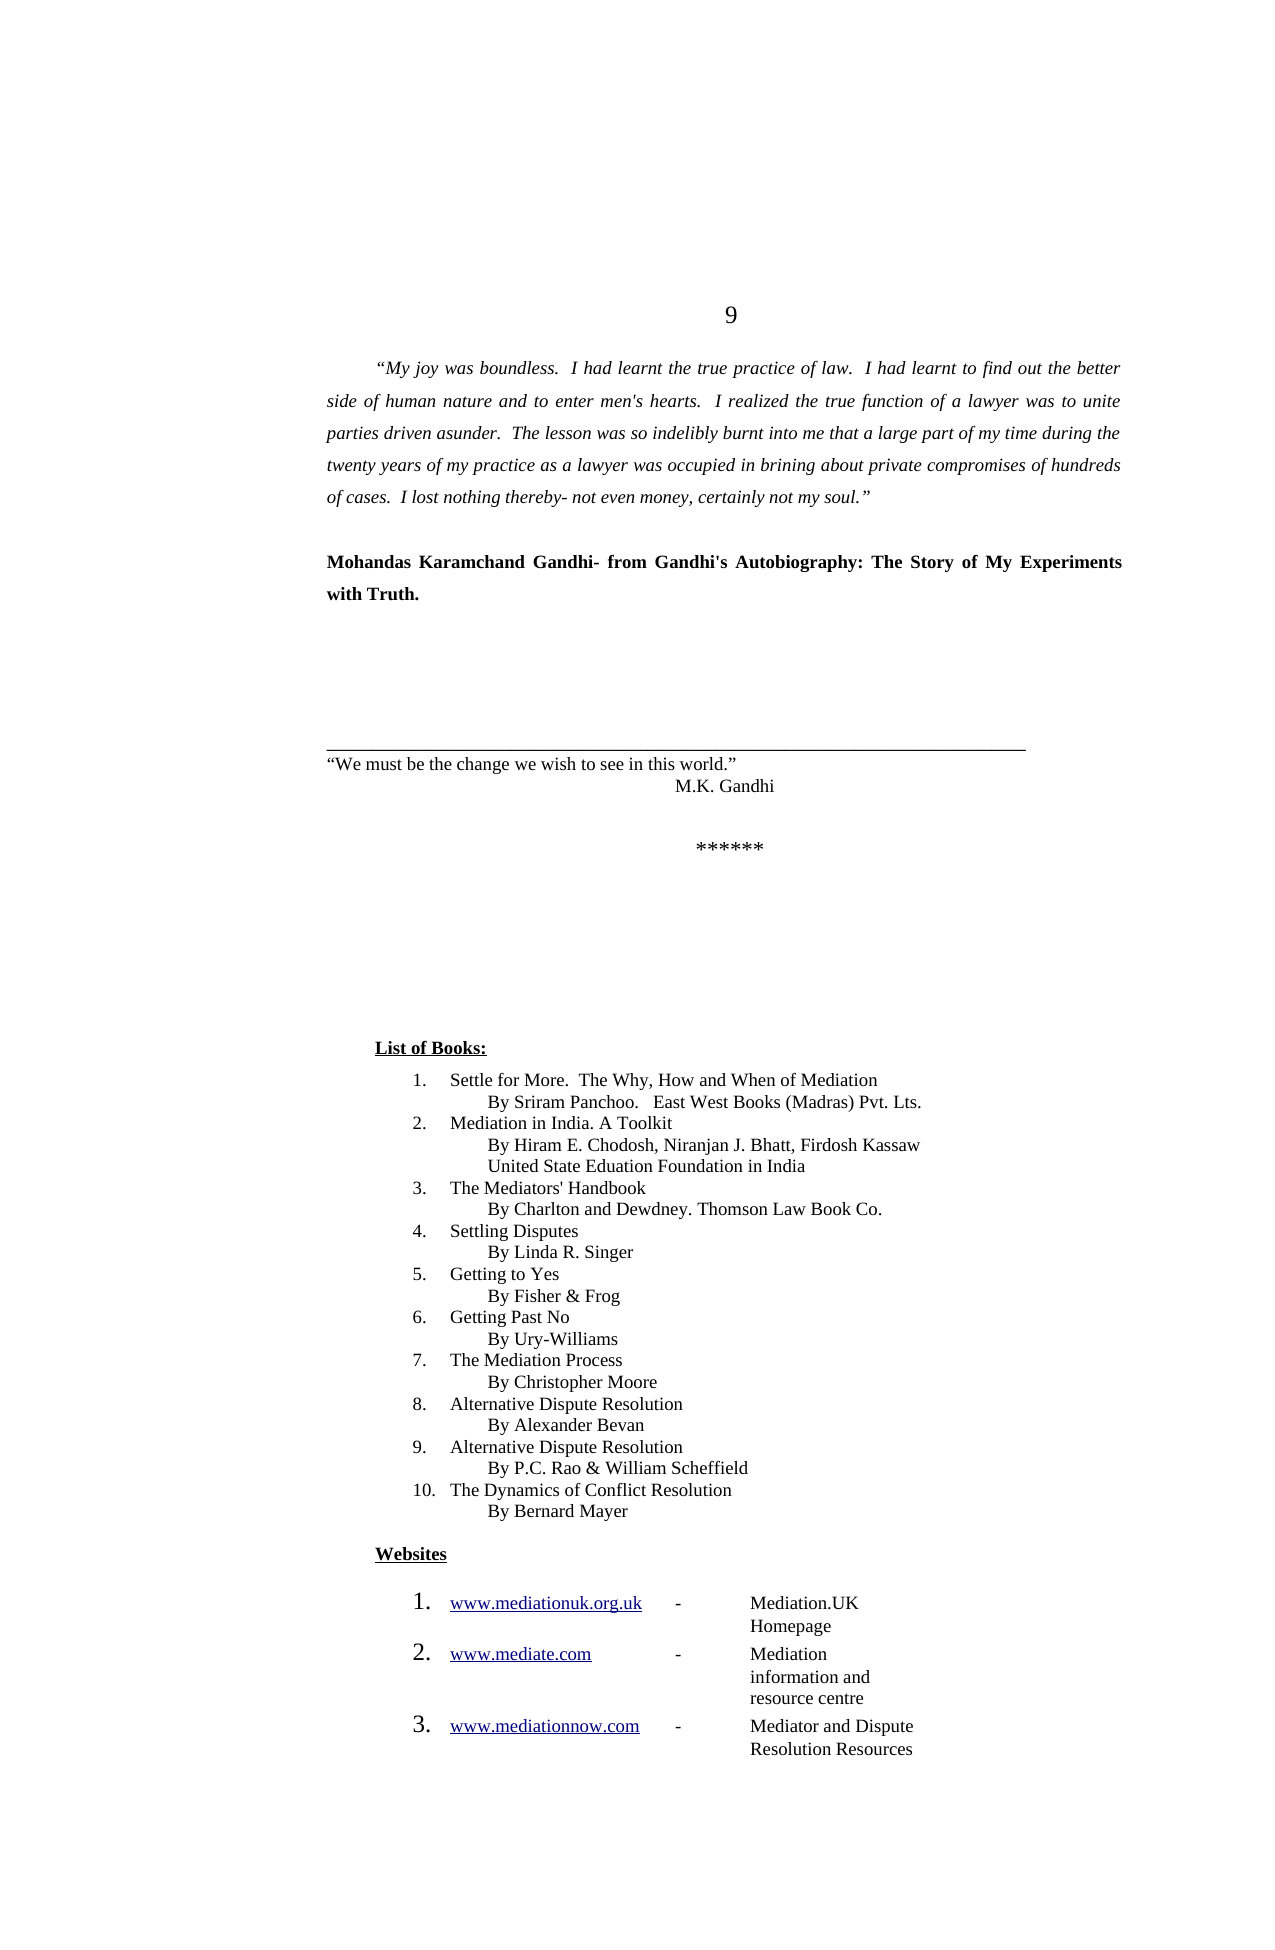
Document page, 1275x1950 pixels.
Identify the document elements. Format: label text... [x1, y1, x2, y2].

list Mediation in India. A Toolkit [412, 1112, 1084, 1134]
text United State Eduation Foundation in India [487, 1155, 1084, 1177]
text By Christopher Moore [487, 1371, 1084, 1392]
list Alternative Dispute Resolution [412, 1392, 1084, 1414]
list The Dynamics of Conflict Resolution [412, 1479, 1084, 1500]
list The Mediation Process [412, 1349, 1084, 1371]
text ****** [375, 836, 1084, 862]
list www.mediate.com - Mediation information and resource centre [412, 1637, 1084, 1709]
text M.K. Gandhi [327, 775, 1123, 796]
text By Fisher & Frog [487, 1284, 1084, 1306]
text By Hiram E. Chodosh, Niranjan J. Bhatt, Firdosh Kassaw [487, 1134, 1084, 1155]
text Websites [375, 1543, 1084, 1565]
list Alternative Dispute Resolution [412, 1436, 1084, 1457]
text Mohandas Karamchand Gandhi- from Gandhi's Autobiography: The Story of My Experiments with Truth. [327, 551, 1123, 605]
text By Linda R. Singer [487, 1241, 1084, 1263]
list The Mediators' Handbook [412, 1177, 1084, 1198]
text List of Books: [375, 1037, 1084, 1058]
text By P.C. Rao & William Scheffield [487, 1457, 1084, 1479]
text By Ury-Williams [487, 1328, 1084, 1349]
list Settling Disputes [412, 1220, 1084, 1241]
list Getting Past No [412, 1306, 1084, 1328]
text By Sriram Panchoo. East West Books (Madras) Pvt. Lts. [487, 1091, 1084, 1112]
text By Charlton and Dewdney. Thomson Law Book Co. [487, 1198, 1084, 1220]
list www.mediationuk.org.uk - Mediation.UK Homepage [412, 1586, 1084, 1637]
list Getting to Yes [412, 1263, 1084, 1284]
text _____________________________________________________________ [327, 727, 1123, 753]
text “My joy was boundless. I had learnt the true practice of law. I had learnt to find out the better side of human nature and to enter men's hearts. I realized the true function of a lawyer was to unite parties driven asunder. The lesson was so indelibly burnt into me that a large part of my time during the twenty years of my practice as a lawyer was occupied in brining about private compromises of hundreds of cases. I lost nothing thereby- not even money, certainly not my soul.” [327, 357, 1123, 508]
text By Bernard Mayer [487, 1500, 1084, 1522]
list Settle for More. The Why, How and When of Mediation [412, 1069, 1084, 1091]
text “We must be the change we wish to see in this world.” [327, 753, 1123, 775]
list www.mediationnow.com - Mediator and Dispute Resolution Resources [412, 1709, 1084, 1759]
text By Alexander Bevan [487, 1414, 1084, 1436]
